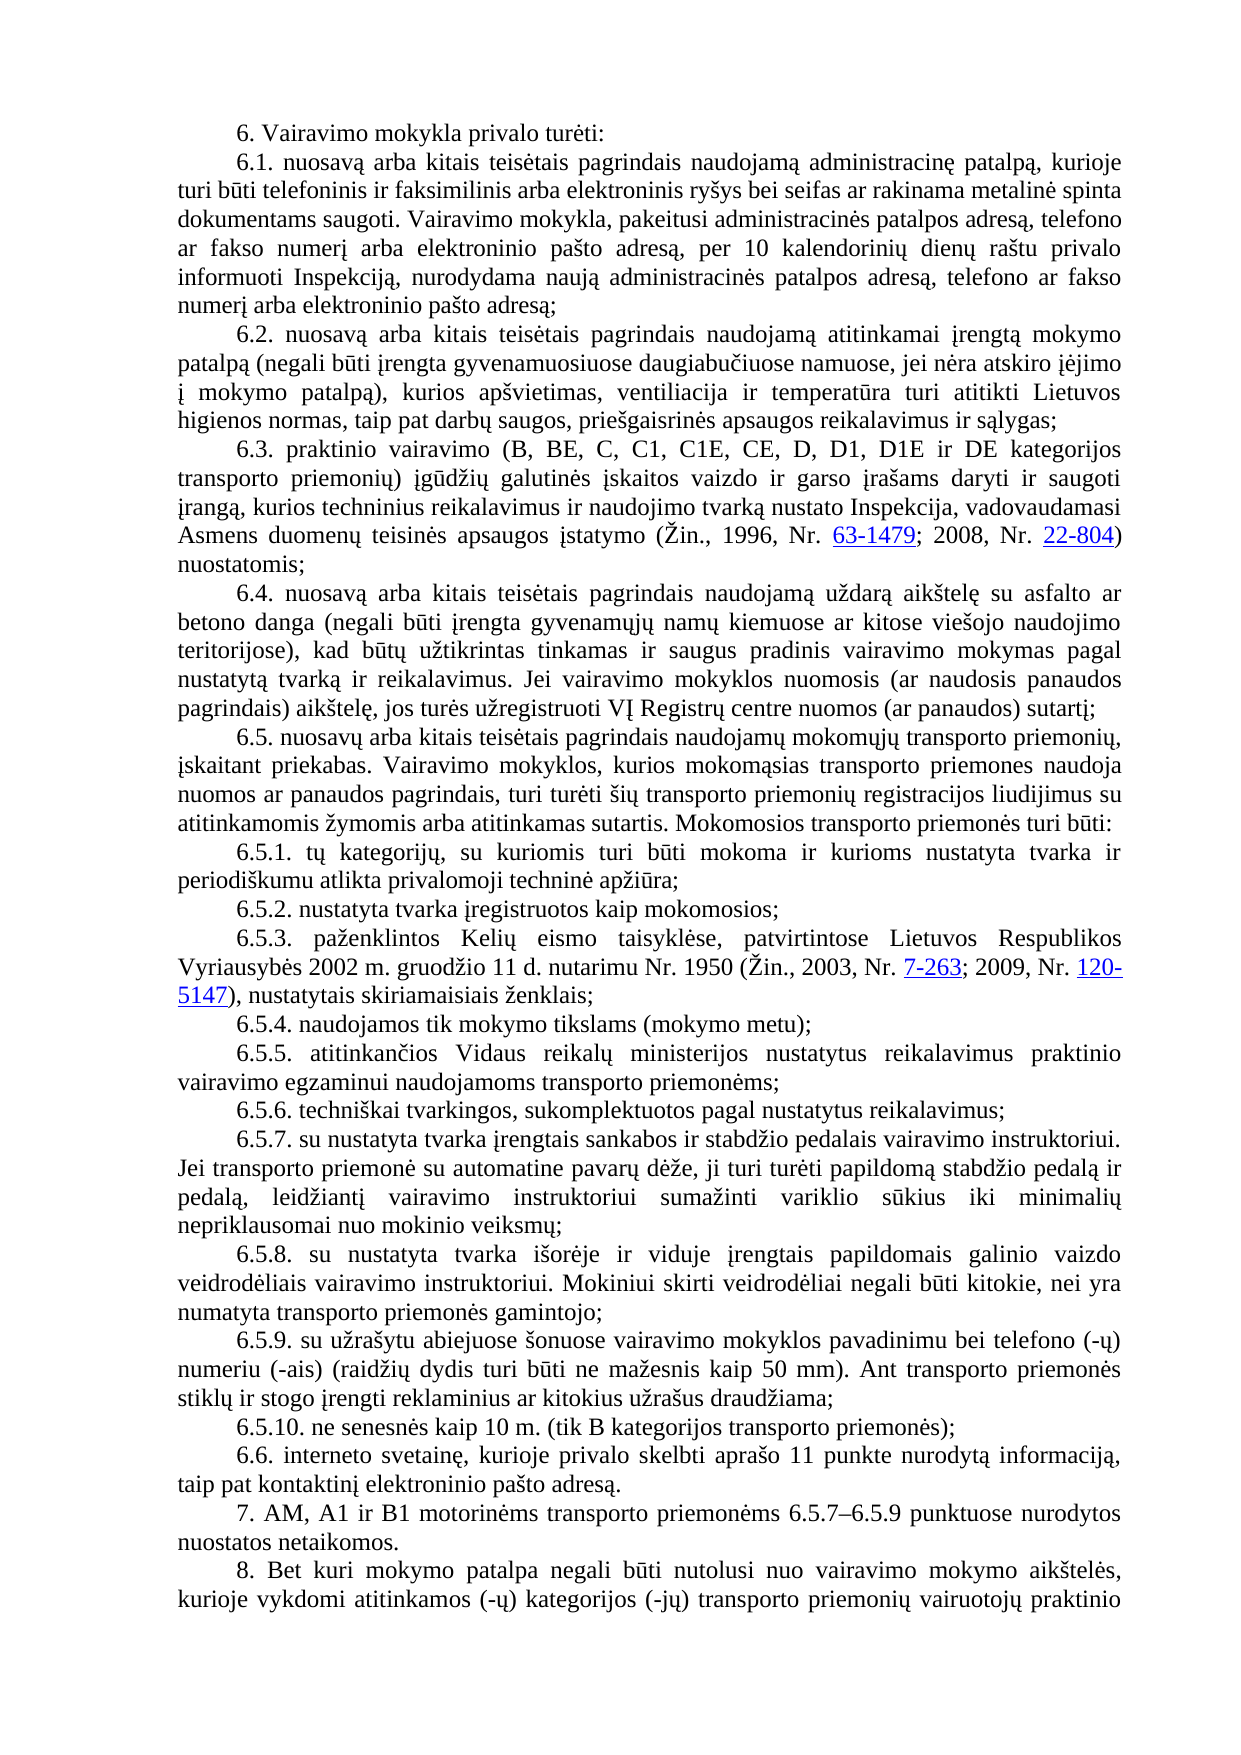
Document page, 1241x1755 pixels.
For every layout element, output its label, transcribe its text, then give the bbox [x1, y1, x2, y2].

text 6.5. nuosavų arba kitais teisėtais pagrindais naudojamų mokomųjų transporto priemonių, įskaitant priekabas. Vairavimo mokyklos, kurios mokomąsias transporto priemones naudoja nuomos ar panaudos pagrindais, turi turėti šių transporto priemonių registracijos liudijimus su atitinkamomis žymomis arba atitinkamas sutartis. Mokomosios transporto priemonės turi būti: [177, 722, 1122, 837]
text 6.5.3. paženklintos Kelių eismo taisyklėse, patvirtintose Lietuvos Respublikos Vyriausybės 2002 m. gruodžio 11 d. nutarimu Nr. 1950 (Žin., 2003, Nr. 7-263; 2009, Nr. 120-5147), nustatytais skiriamaisiais ženklais; [177, 923, 1122, 1009]
text 6.5.6. techniškai tvarkingos, sukomplektuotos pagal nustatytus reikalavimus; [177, 1096, 1122, 1124]
text 6.5.7. su nustatyta tvarka įrengtais sankabos ir stabdžio pedalais vairavimo instruktoriui. Jei transporto priemonė su automatine pavarų dėže, ji turi turėti papildomą stabdžio pedalą ir pedalą, leidžiantį vairavimo instruktoriui sumažinti variklio sūkius iki minimalių nepriklausomai nuo mokinio veiksmų; [177, 1124, 1122, 1239]
text 6.3. praktinio vairavimo (B, BE, C, C1, C1E, CE, D, D1, D1E ir DE kategorijos transporto priemonių) įgūdžių galutinės įskaitos vaizdo ir garso įrašams daryti ir saugoti įrangą, kurios techninius reikalavimus ir naudojimo tvarką nustato Inspekcija, vadovaudamasi Asmens duomenų teisinės apsaugos įstatymo (Žin., 1996, Nr. 63-1479; 2008, Nr. 22-804) nuostatomis; [177, 434, 1122, 578]
text 6.5.2. nustatyta tvarka įregistruotos kaip mokomosios; [177, 894, 1122, 923]
text 8. Bet kuri mokymo patalpa negali būti nutolusi nuo vairavimo mokymo aikštelės, kurioje vykdomi atitinkamos (-ų) kategorijos (-jų) transporto priemonių vairuotojų praktinio [177, 1556, 1122, 1613]
text 6.5.1. tų kategorijų, su kuriomis turi būti mokoma ir kurioms nustatyta tvarka ir periodiškumu atlikta privalomoji techninė apžiūra; [177, 837, 1122, 894]
text 6.6. interneto svetainę, kurioje privalo skelbti aprašo 11 punkte nurodytą informaciją, taip pat kontaktinį elektroninio pašto adresą. [177, 1441, 1122, 1498]
text 6.5.5. atitinkančios Vidaus reikalų ministerijos nustatytus reikalavimus praktinio vairavimo egzaminui naudojamoms transporto priemonėms; [177, 1038, 1122, 1096]
text 6.5.9. su užrašytu abiejuose šonuose vairavimo mokyklos pavadinimu bei telefono (-ų) numeriu (-ais) (raidžių dydis turi būti ne mažesnis kaip 50 mm). Ant transporto priemonės stiklų ir stogo įrengti reklaminius ar kitokius užrašus draudžiama; [177, 1326, 1122, 1412]
text 6.1. nuosavą arba kitais teisėtais pagrindais naudojamą administracinę patalpą, kurioje turi būti telefoninis ir faksimilinis arba elektroninis ryšys bei seifas ar rakinama metalinė spinta dokumentams saugoti. Vairavimo mokykla, pakeitusi administracinės patalpos adresą, telefono ar fakso numerį arba elektroninio pašto adresą, per 10 kalendorinių dienų raštu privalo informuoti Inspekciją, nurodydama naują administracinės patalpos adresą, telefono ar fakso numerį arba elektroninio pašto adresą; [177, 147, 1122, 319]
text 6.2. nuosavą arba kitais teisėtais pagrindais naudojamą atitinkamai įrengtą mokymo patalpą (negali būti įrengta gyvenamuosiuose daugiabučiuose namuose, jei nėra atskiro įėjimo į mokymo patalpą), kurios apšvietimas, ventiliacija ir temperatūra turi atitikti Lietuvos higienos normas, taip pat darbų saugos, priešgaisrinės apsaugos reikalavimus ir sąlygas; [177, 319, 1122, 434]
text 7. AM, A1 ir B1 motorinėms transporto priemonėms 6.5.7–6.5.9 punktuose nurodytos nuostatos netaikomos. [177, 1498, 1122, 1556]
text 6.5.4. naudojamos tik mokymo tikslams (mokymo metu); [177, 1009, 1122, 1038]
text 6.5.8. su nustatyta tvarka išorėje ir viduje įrengtais papildomais galinio vaizdo veidrodėliais vairavimo instruktoriui. Mokiniui skirti veidrodėliai negali būti kitokie, nei yra numatyta transporto priemonės gamintojo; [177, 1239, 1122, 1326]
text 6.5.10. ne senesnės kaip 10 m. (tik B kategorijos transporto priemonės); [177, 1412, 1122, 1441]
text 6. Vairavimo mokykla privalo turėti: [177, 118, 1122, 147]
text 6.4. nuosavą arba kitais teisėtais pagrindais naudojamą uždarą aikštelę su asfalto ar betono danga (negali būti įrengta gyvenamųjų namų kiemuose ar kitose viešojo naudojimo teritorijose), kad būtų užtikrintas tinkamas ir saugus pradinis vairavimo mokymas pagal nustatytą tvarką ir reikalavimus. Jei vairavimo mokyklos nuomosis (ar naudosis panaudos pagrindais) aikštelę, jos turės užregistruoti VĮ Registrų centre nuomos (ar panaudos) sutartį; [177, 578, 1122, 722]
